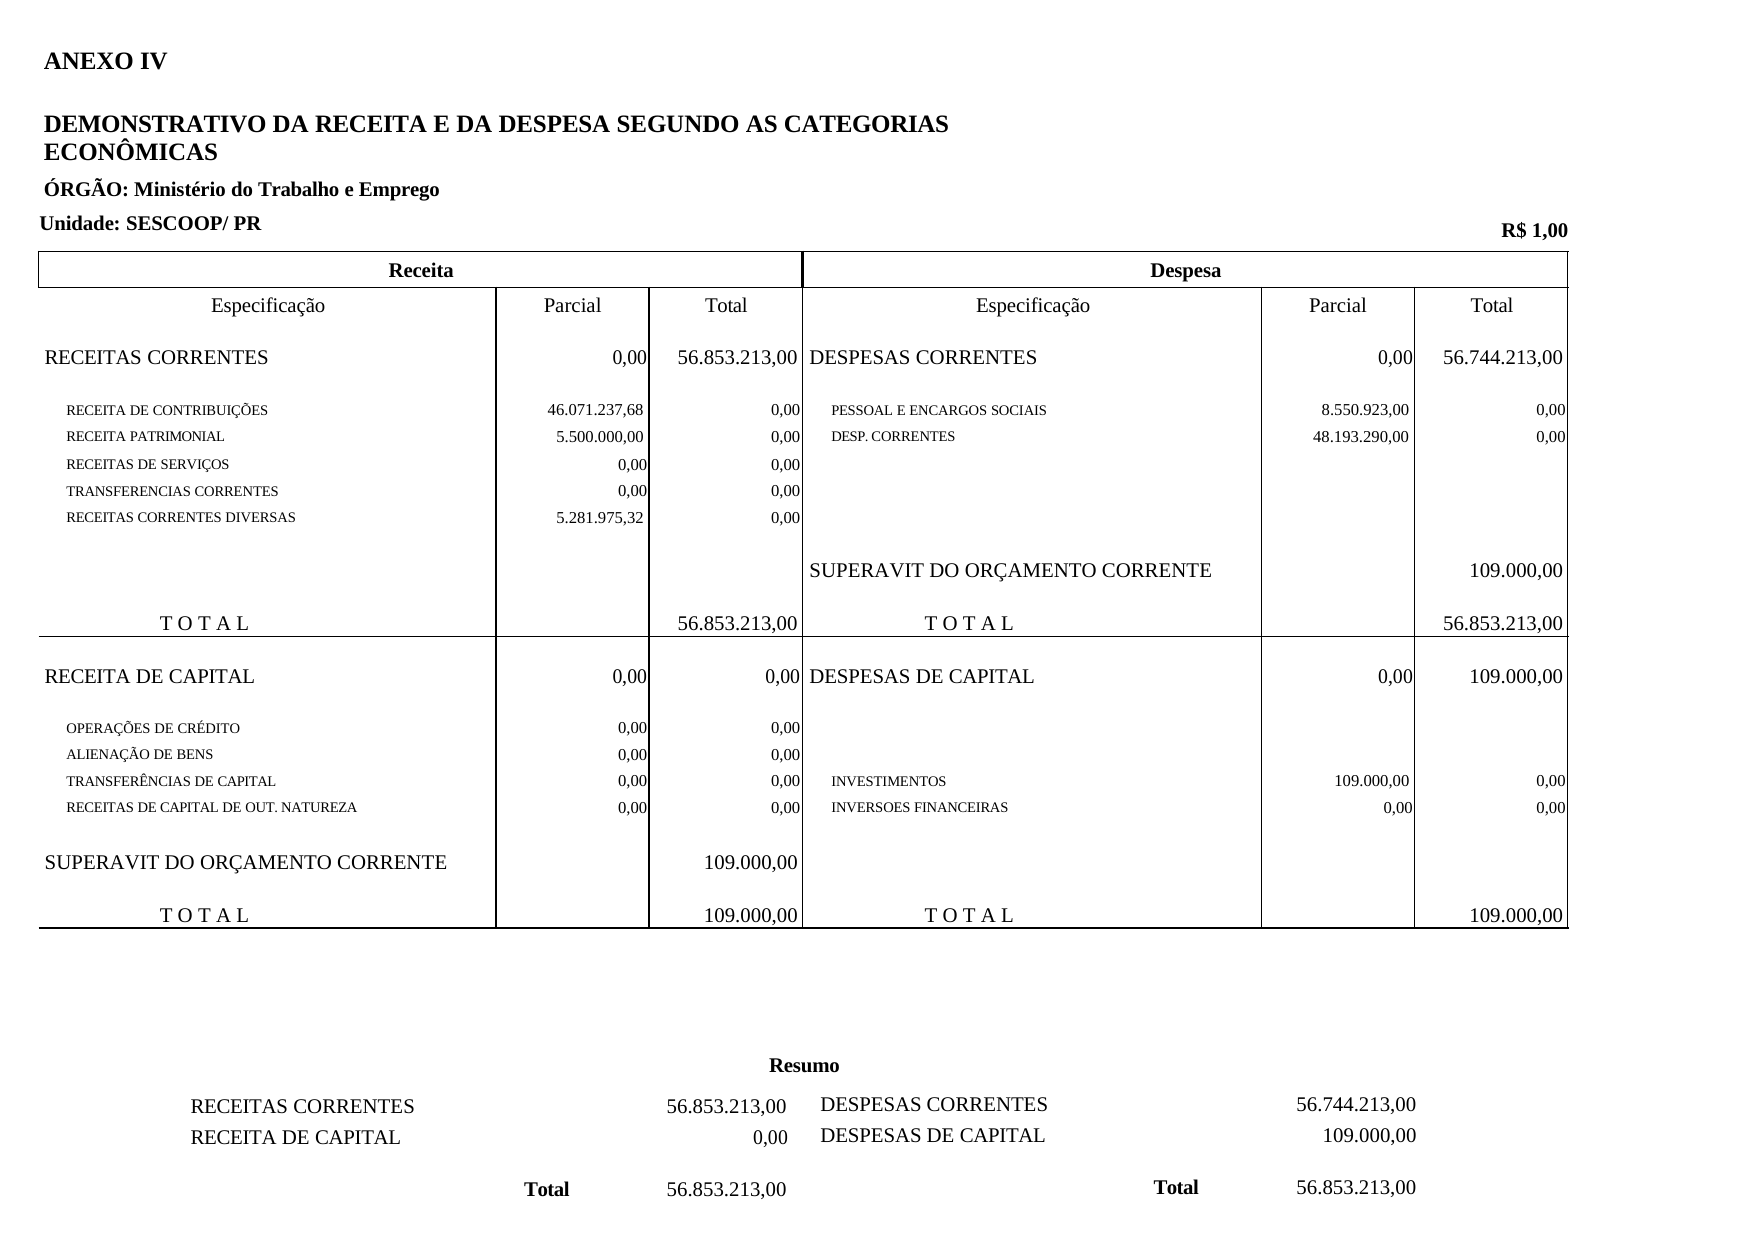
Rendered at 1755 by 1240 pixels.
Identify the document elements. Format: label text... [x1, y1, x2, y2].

table_cell [803, 477, 1261, 503]
table_cell [1415, 742, 1567, 768]
text Resumo [29, 1053, 1579, 1077]
table_cell 0,00 [1262, 795, 1414, 927]
table_cell 56.744.213,00 [1415, 332, 1567, 385]
table_cell [1415, 477, 1567, 503]
table_cell 0,00 [618, 1122, 804, 1163]
table_cell 46.071.237,68 [497, 385, 648, 424]
table_cell [803, 703, 1261, 742]
table_cell 0,00 [650, 703, 802, 742]
table_cell 56.853.213,00 [1415, 596, 1567, 636]
table_cell [1415, 834, 1567, 888]
table_cell DESPESAS DE CAPITAL [803, 637, 1261, 703]
table_cell [1262, 742, 1414, 768]
table_cell T O T A L [39, 596, 495, 636]
table_cell 0,00 [650, 795, 802, 833]
table_cell 0,00 [650, 503, 802, 542]
table_header 56.744.213,00 [1248, 1084, 1423, 1122]
table_cell 109.000,00 [650, 834, 802, 888]
table_cell RECEITA PATRIMONIAL [39, 424, 495, 450]
table_cell 0,00 [1415, 795, 1567, 833]
table_cell 0,00 [497, 450, 648, 477]
table_cell 0,00 [497, 703, 648, 742]
table_cell RECEITAS CORRENTES DIVERSAS [39, 503, 495, 542]
table_cell [650, 542, 802, 596]
table_cell Parcial [497, 288, 648, 332]
table_cell Total [1101, 1163, 1248, 1210]
table_cell 0,00 [650, 477, 802, 503]
table_cell 0,00 [650, 424, 802, 450]
table_cell 109.000,00 [1415, 637, 1567, 703]
table_cell 0,00 [1262, 637, 1414, 703]
table_cell [803, 450, 1261, 477]
table_cell [803, 834, 1261, 888]
table_cell RECEITAS CORRENTES [39, 332, 495, 385]
table_cell RECEITA DE CAPITAL [39, 637, 495, 703]
table_cell 0,00 [497, 637, 648, 703]
table_cell 0,00 [1415, 385, 1567, 424]
table_header 56.853.213,00 [618, 1084, 804, 1122]
table_cell [803, 742, 1261, 768]
table_cell Total [469, 1163, 618, 1210]
table_header DESPESAS CORRENTES [804, 1084, 1101, 1122]
table_cell [1415, 703, 1567, 742]
table_header [1101, 1084, 1248, 1122]
table_cell T O T A L [803, 596, 1261, 636]
table_cell ALIENAÇÃO DE BENS [39, 742, 495, 768]
table_cell T O T A L [39, 888, 495, 927]
table_cell Total [1415, 288, 1567, 332]
table_cell PESSOAL E ENCARGOS SOCIAIS [803, 385, 1261, 424]
table_cell 0,00 [497, 332, 648, 385]
table_cell RECEITA DE CAPITAL [185, 1122, 469, 1163]
table_header RECEITAS CORRENTES [185, 1084, 469, 1122]
text ANEXO IV [44, 46, 1579, 75]
table_cell 109.000,00 [1262, 768, 1414, 795]
table_cell 0,00 [650, 768, 802, 795]
table_cell INVERSOES FINANCEIRAS [803, 795, 1261, 833]
table_cell 0,00 [1415, 424, 1567, 450]
table_cell [1101, 1122, 1248, 1163]
table_cell RECEITA DE CONTRIBUIÇÕES [39, 385, 495, 424]
table_cell 0,00 [497, 742, 648, 768]
table_cell OPERAÇÕES DE CRÉDITO [39, 703, 495, 742]
table_header [469, 1084, 618, 1122]
table_cell 56.853.213,00 [1248, 1163, 1423, 1210]
table_cell TRANSFERENCIAS CORRENTES [39, 477, 495, 503]
table_header Receita [39, 252, 801, 287]
text DEMONSTRATIVO DA RECEITA E DA DESPESA SEGUNDO AS CATEGORIAS ECONÔMICAS [44, 109, 1127, 166]
table_cell 56.853.213,00 [618, 1163, 804, 1210]
table_cell 8.550.923,00 [1262, 385, 1414, 424]
table_cell 109.000,00 [650, 888, 802, 927]
table_cell [469, 1122, 618, 1163]
table_cell DESPESAS DE CAPITAL [804, 1122, 1101, 1163]
table_cell DESPESAS CORRENTES [803, 332, 1261, 385]
table_cell 0,00 [1415, 768, 1567, 795]
table_cell [803, 503, 1261, 542]
table_cell [1262, 703, 1414, 742]
table_cell 0,00 [497, 795, 648, 927]
table_cell 0,00 [650, 450, 802, 477]
table_cell RECEITAS DE CAPITAL DE OUT. NATUREZA [39, 795, 495, 833]
table_cell 109.000,00 [1415, 542, 1567, 596]
table_cell 5.500.000,00 [497, 424, 648, 450]
table_cell [185, 1163, 469, 1210]
table_cell 5.281.975,32 [497, 503, 648, 636]
table_cell 109.000,00 [1415, 888, 1567, 927]
table_cell 0,00 [650, 742, 802, 768]
table_cell 0,00 [1262, 332, 1414, 385]
table_cell SUPERAVIT DO ORÇAMENTO CORRENTE [803, 542, 1261, 596]
table_cell Total [650, 288, 802, 332]
table_cell TRANSFERÊNCIAS DE CAPITAL [39, 768, 495, 795]
table_cell [804, 1163, 1101, 1210]
table_cell INVESTIMENTOS [803, 768, 1261, 795]
table_cell DESP. CORRENTES [803, 424, 1261, 450]
table_cell Especificação [803, 288, 1261, 332]
table_cell [1415, 450, 1567, 477]
table_cell 0,00 [650, 385, 802, 424]
table_cell 56.853.213,00 [650, 596, 802, 636]
table_cell [39, 542, 495, 596]
table_cell T O T A L [803, 888, 1261, 927]
table_cell [1415, 503, 1567, 542]
table_cell Parcial [1262, 288, 1414, 332]
table_cell 48.193.290,00 [1262, 424, 1414, 636]
table_cell SUPERAVIT DO ORÇAMENTO CORRENTE [39, 834, 495, 888]
table_cell 56.853.213,00 [650, 332, 802, 385]
table_cell 0,00 [650, 637, 802, 703]
table_cell 0,00 [497, 768, 648, 795]
table_cell 109.000,00 [1248, 1122, 1423, 1163]
text ÓRGÃO: Ministério do Trabalho e Emprego Unidade: SESCOOP/ PR [39, 177, 442, 235]
table_header Despesa [804, 252, 1567, 287]
text R$ 1,00 [1501, 218, 1579, 242]
table_cell 0,00 [497, 477, 648, 503]
table_cell RECEITAS DE SERVIÇOS [39, 450, 495, 477]
table_cell Especificação [39, 288, 495, 332]
